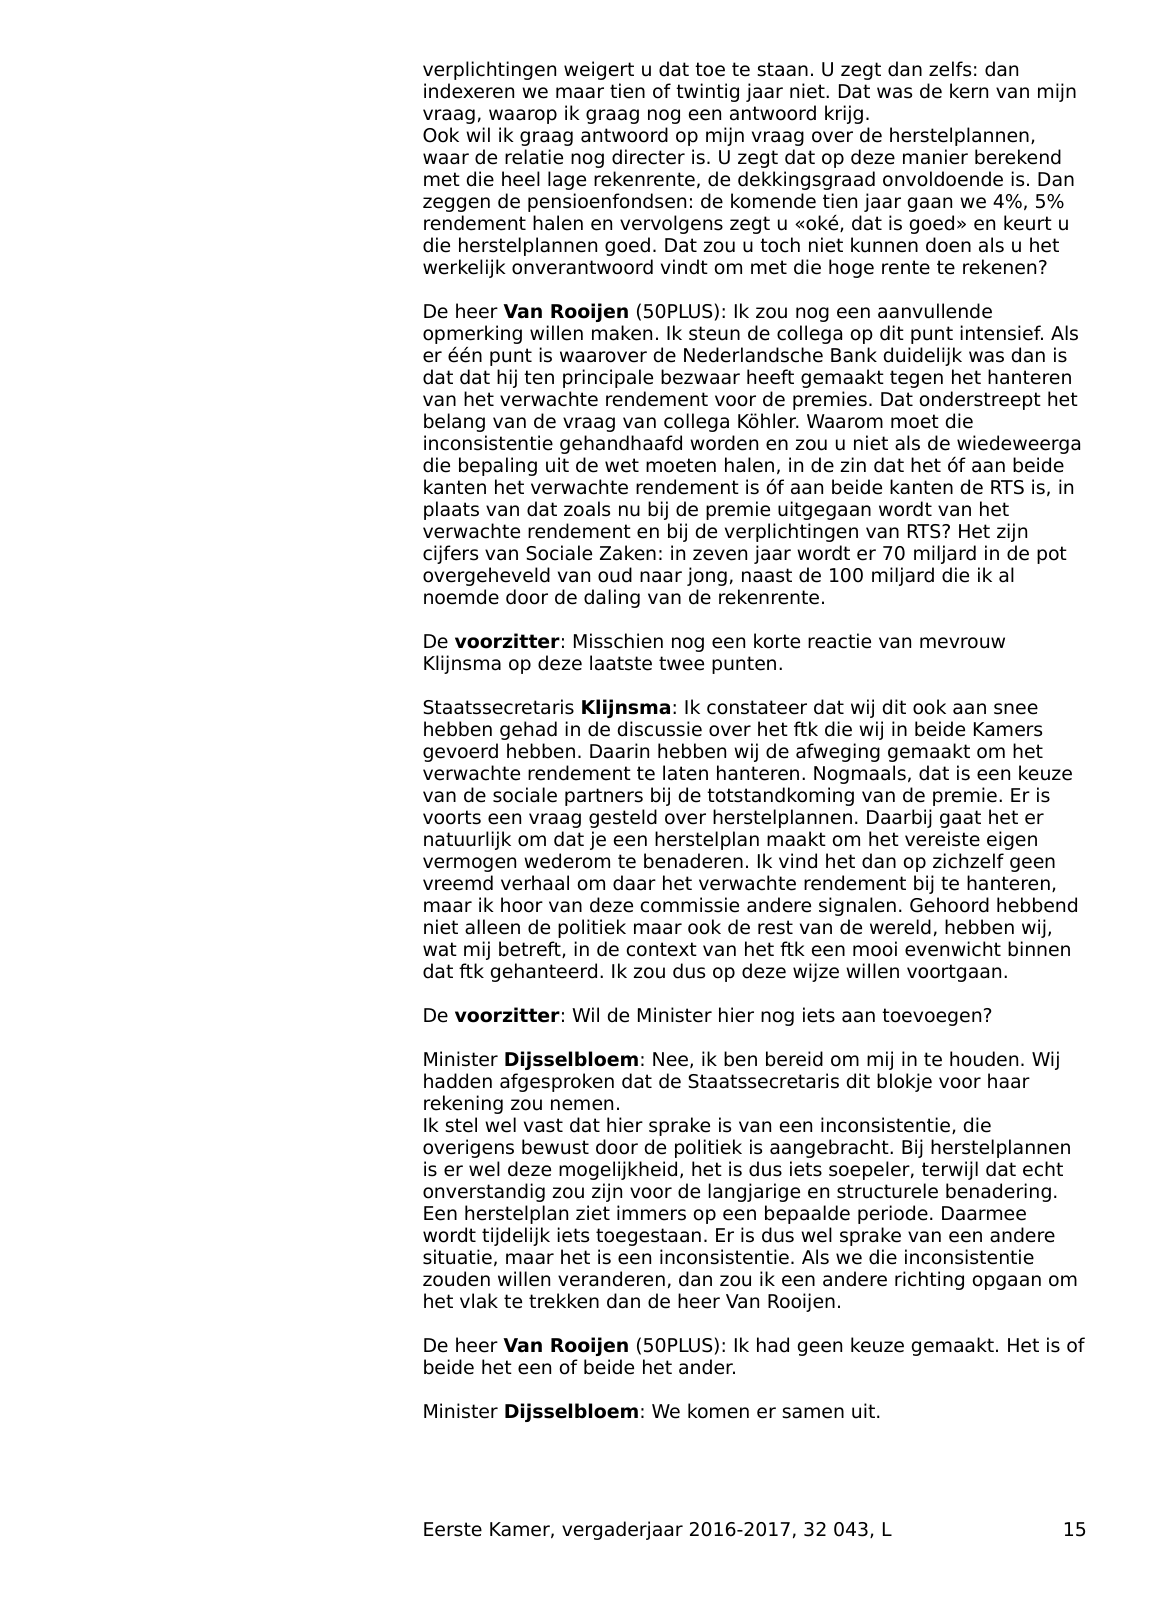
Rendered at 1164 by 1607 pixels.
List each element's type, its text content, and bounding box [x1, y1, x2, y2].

text Ook wil ik graag antwoord op mijn vraag over de herstelplannen, waar de relatie nog directer is. U zegt dat op deze manier berekend met die heel lage rekenrente, de dekkingsgraad onvoldoende is. Dan zeggen de pensioenfondsen: de komende tien jaar gaan we 4%, 5% rendement halen en vervolgens zegt u «oké, dat is goed» en keurt u die herstelplannen goed. Dat zou u toch niet kunnen doen als u het werkelijk onverantwoord vindt om met die hoge rente te rekenen? [422, 125, 1087, 279]
text De heer Van Rooijen (50PLUS): Ik had geen keuze gemaakt. Het is of beide het een of beide het ander. [422, 1335, 1087, 1379]
text Ik stel wel vast dat hier sprake is van een inconsistentie, die overigens bewust door de politiek is aangebracht. Bij herstelplannen is er wel deze mogelijkheid, het is dus iets soepeler, terwijl dat echt onverstandig zou zijn voor de langjarige en structurele benadering. Een herstelplan ziet immers op een bepaalde periode. Daarmee wordt tijdelijk iets toegestaan. Er is dus wel sprake van een andere situatie, maar het is een inconsistentie. Als we die inconsistentie zouden willen veranderen, dan zou ik een andere richting opgaan om het vlak te trekken dan de heer Van Rooijen. [422, 1115, 1087, 1313]
text De voorzitter: Misschien nog een korte reactie van mevrouw Klijnsma op deze laatste twee punten. [422, 631, 1087, 675]
text verplichtingen weigert u dat toe te staan. U zegt dan zelfs: dan indexeren we maar tien of twintig jaar niet. Dat was de kern van mijn vraag, waarop ik graag nog een antwoord krijg. [422, 59, 1087, 125]
text De voorzitter: Wil de Minister hier nog iets aan toevoegen? [422, 1005, 1087, 1027]
text Minister Dijsselbloem: Nee, ik ben bereid om mij in te houden. Wij hadden afgesproken dat de Staatssecretaris dit blokje voor haar rekening zou nemen. [422, 1049, 1087, 1115]
text Staatssecretaris Klijnsma: Ik constateer dat wij dit ook aan snee hebben gehad in de discussie over het ftk die wij in beide Kamers gevoerd hebben. Daarin hebben wij de afweging gemaakt om het verwachte rendement te laten hanteren. Nogmaals, dat is een keuze van de sociale partners bij de totstandkoming van de premie. Er is voorts een vraag gesteld over herstelplannen. Daarbij gaat het er natuurlijk om dat je een herstelplan maakt om het vereiste eigen vermogen wederom te benaderen. Ik vind het dan op zichzelf geen vreemd verhaal om daar het verwachte rendement bij te hanteren, maar ik hoor van deze commissie andere signalen. Gehoord hebbend niet alleen de politiek maar ook de rest van de wereld, hebben wij, wat mij betreft, in de context van het ftk een mooi evenwicht binnen dat ftk gehanteerd. Ik zou dus op deze wijze willen voortgaan. [422, 697, 1087, 983]
text Minister Dijsselbloem: We komen er samen uit. [422, 1401, 1087, 1423]
text De heer Van Rooijen (50PLUS): Ik zou nog een aanvullende opmerking willen maken. Ik steun de collega op dit punt intensief. Als er één punt is waarover de Nederlandsche Bank duidelijk was dan is dat dat hij ten principale bezwaar heeft gemaakt tegen het hanteren van het verwachte rendement voor de premies. Dat onderstreept het belang van de vraag van collega Köhler. Waarom moet die inconsistentie gehandhaafd worden en zou u niet als de wiedeweerga die bepaling uit de wet moeten halen, in de zin dat het óf aan beide kanten het verwachte rendement is óf aan beide kanten de RTS is, in plaats van dat zoals nu bij de premie uitgegaan wordt van het verwachte rendement en bij de verplichtingen van RTS? Het zijn cijfers van Sociale Zaken: in zeven jaar wordt er 70 miljard in de pot overgeheveld van oud naar jong, naast de 100 miljard die ik al noemde door de daling van de rekenrente. [422, 301, 1087, 609]
